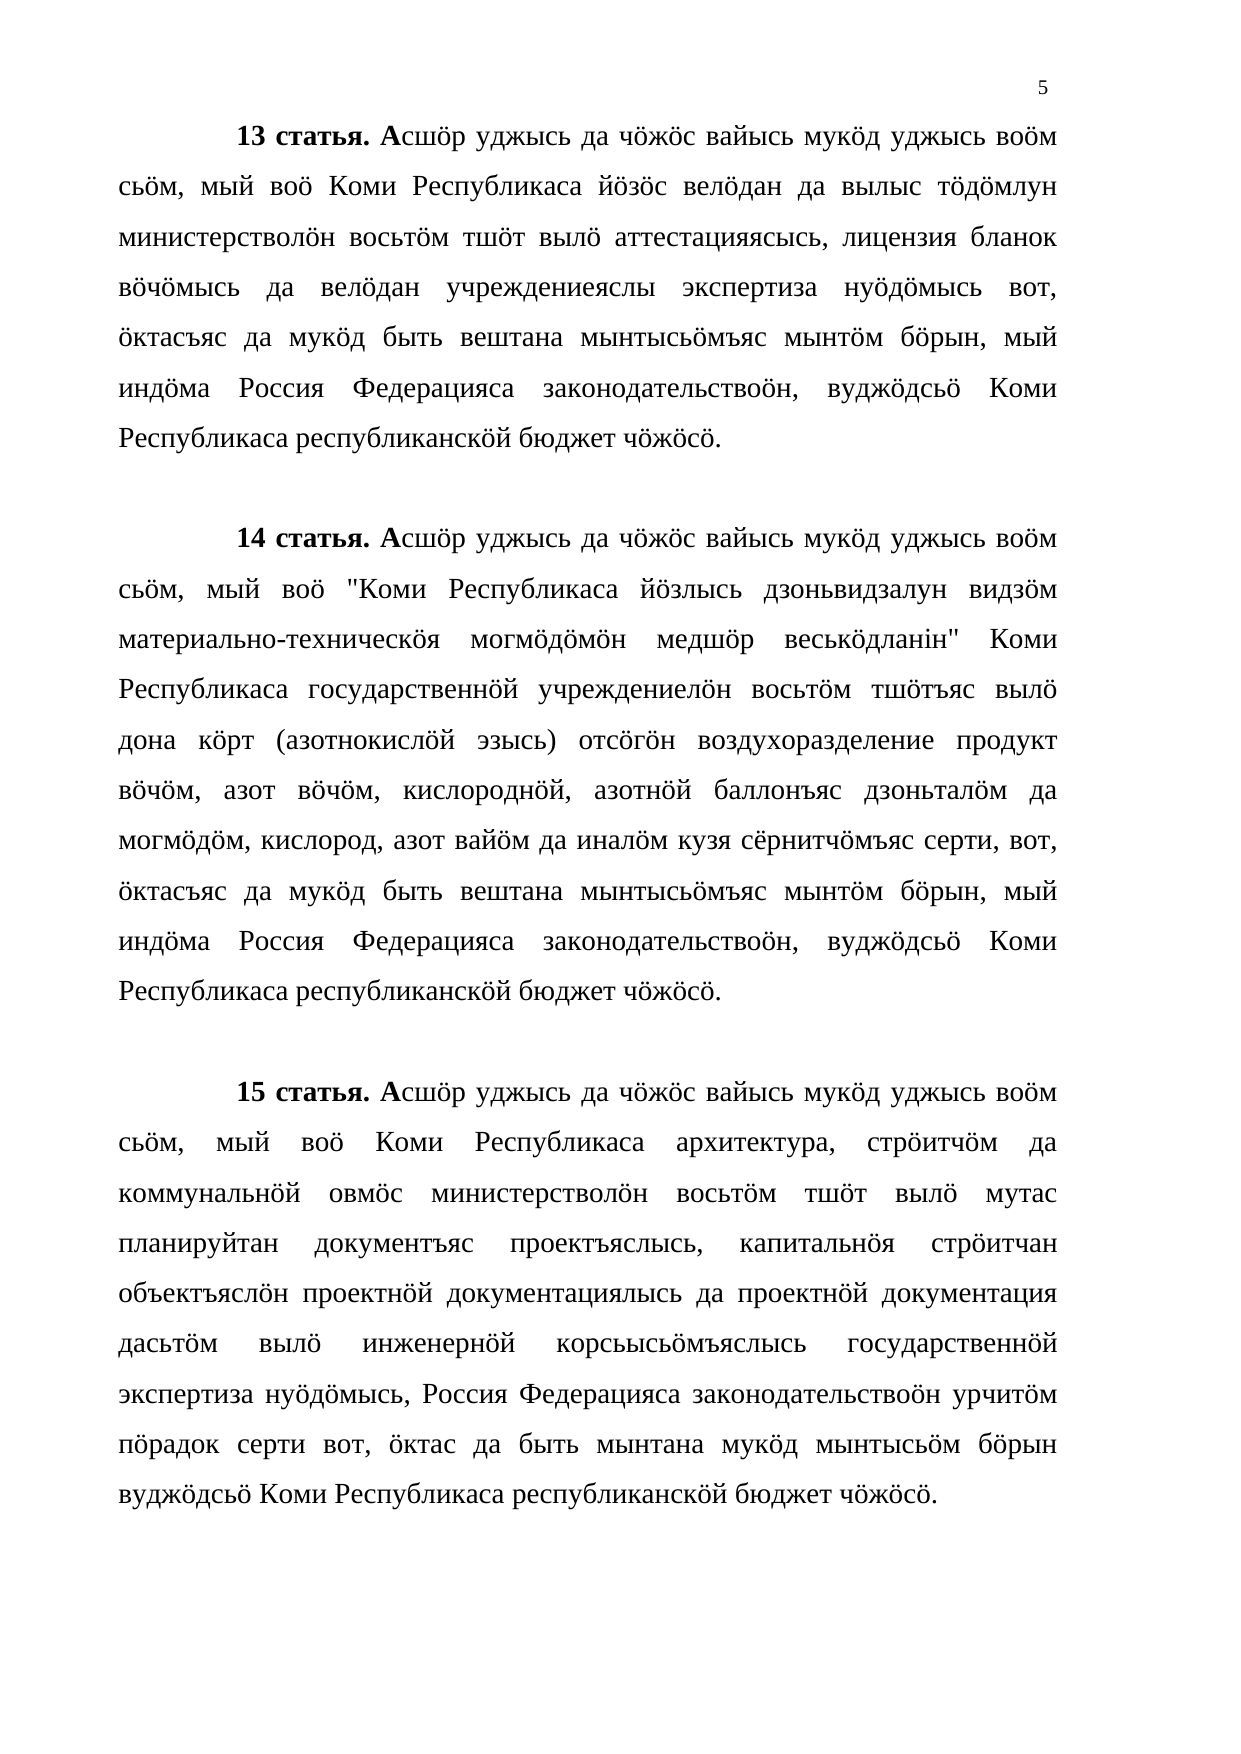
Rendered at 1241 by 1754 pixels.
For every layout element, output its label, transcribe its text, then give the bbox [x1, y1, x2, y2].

text 14 статья. Асшöр уджысь да чöжöс вайысь мукöд уджысь воöм сьöм, мый воö "Коми Республикаса йöзлысь дзоньвидзалун видзöм материально-техническöя могмöдöмöн медшöр веськöдланін" Коми Республикаса государственнöй учреждениелöн восьтöм тшöтъяс вылö дона кöрт (азотнокислöй эзысь) отсöгöн воздухоразделение продукт вöчöм, азот вöчöм, кислороднöй, азотнöй баллонъяс дзоньталöм да могмöдöм, кислород, азот вайöм да иналöм кузя сёрнитчöмъяс серти, вот, öктасъяс да мукöд быть вештана мынтысьöмъяс мынтöм бöрын, мый индöма Россия Федерацияса законодательствоöн, вуджöдсьö Коми Республикаса республиканскöй бюджет чöжöсö. [118, 521, 1058, 1007]
text 13 статья. Асшöр уджысь да чöжöс вайысь мукöд уджысь воöм сьöм, мый воö Коми Республикаса йöзöс велöдан да вылыс тöдöмлун министерстволöн восьтöм тшöт вылö аттестацияясысь, лицензия бланок вöчöмысь да велöдан учреждениеяслы экспертиза нуöдöмысь вот, öктасъяс да мукöд быть вештана мынтысьöмъяс мынтöм бöрын, мый индöма Россия Федерацияса законодательствоöн, вуджöдсьö Коми Республикаса республиканскöй бюджет чöжöсö. [118, 118, 1058, 453]
text 15 статья. Асшöр уджысь да чöжöс вайысь мукöд уджысь воöм сьöм, мый воö Коми Республикаса архитектура, стрöитчöм да коммунальнöй овмöс министерстволöн восьтöм тшöт вылö мутас планируйтан документъяс проектъяслысь, капитальнöя стрöитчан объектъяслöн проектнöй документациялысь да проектнöй документация дасьтöм вылö инженернöй корсьысьöмъяслысь государственнöй экспертиза нуöдöмысь, Россия Федерацияса законодательствоöн урчитöм пöрадок серти вот, öктас да быть мынтана мукöд мынтысьöм бöрын вуджöдсьö Коми Республикаса республиканскöй бюджет чöжöсö. [118, 1074, 1058, 1510]
